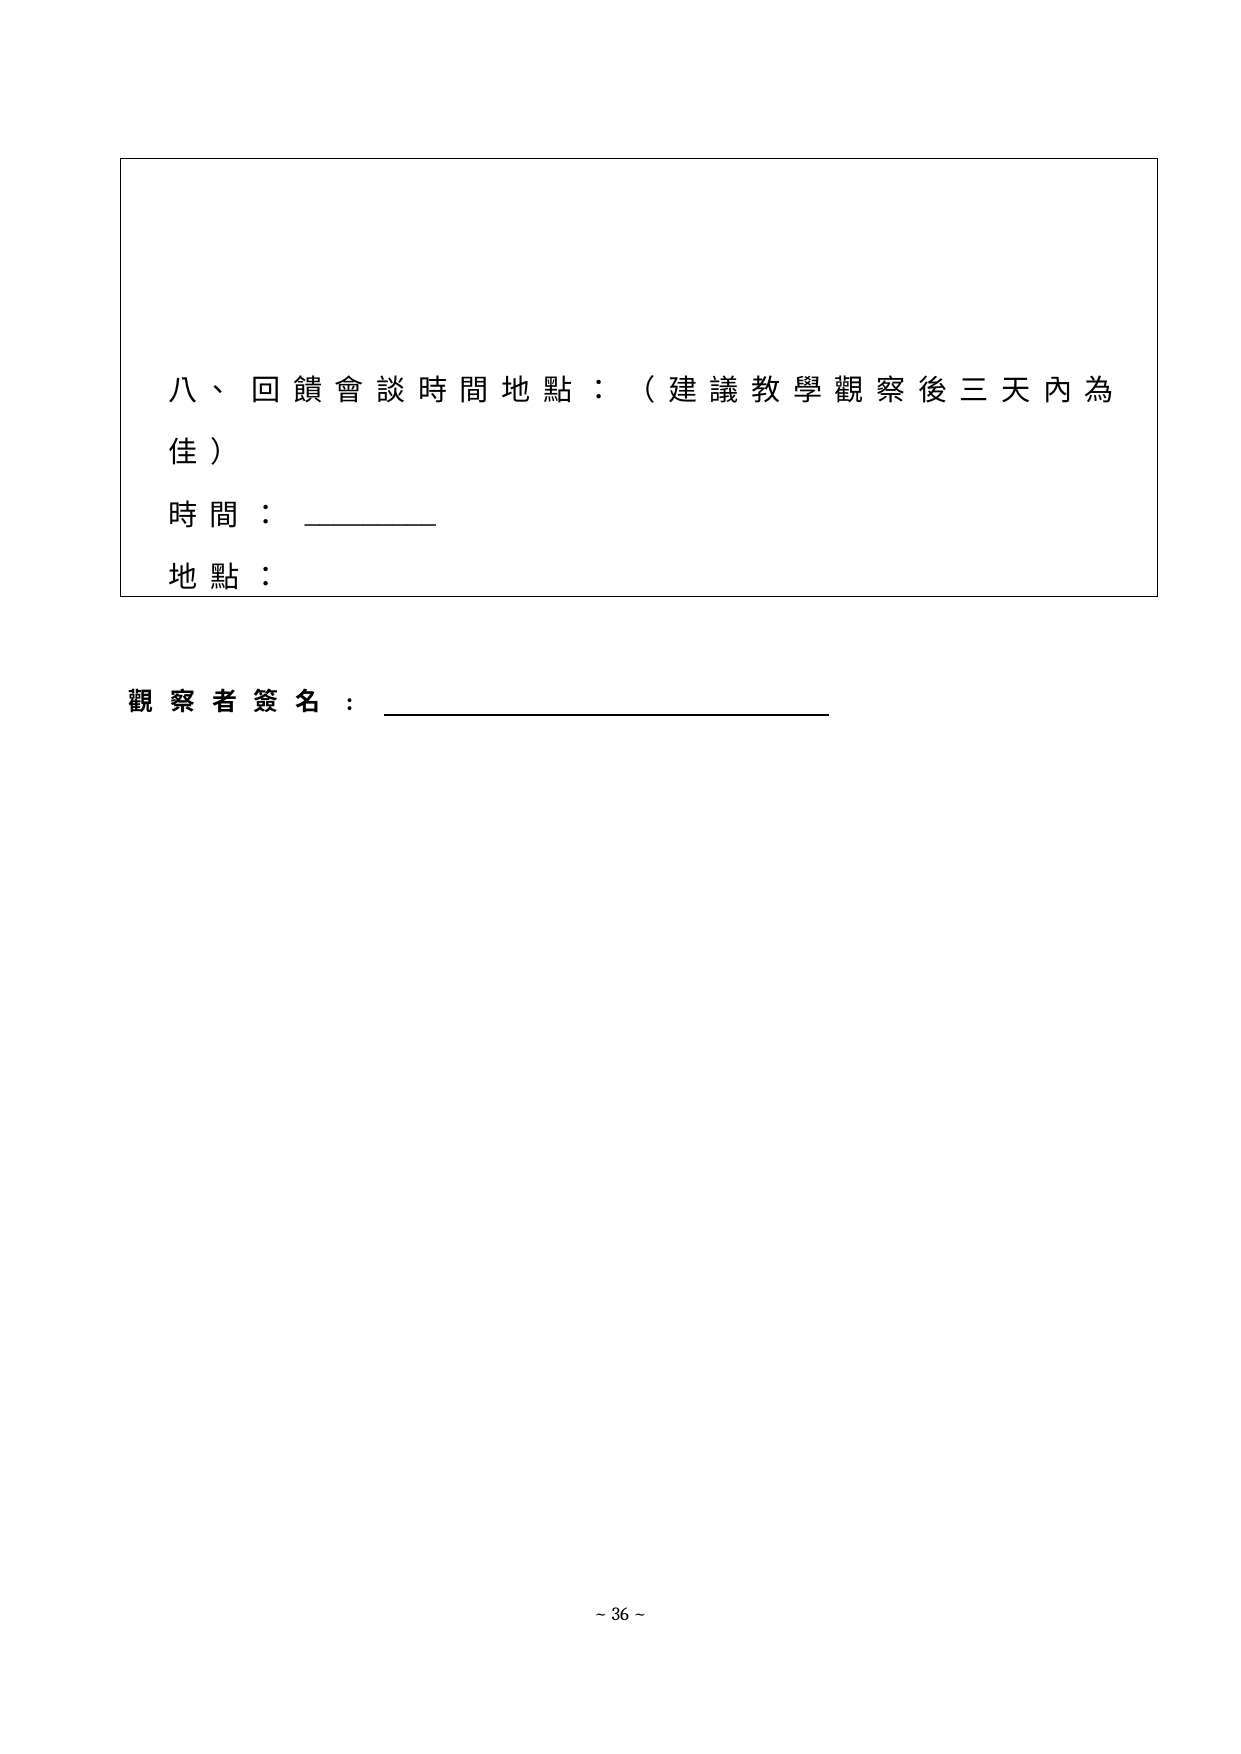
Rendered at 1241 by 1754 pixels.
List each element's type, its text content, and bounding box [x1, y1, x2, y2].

table_header 八、回饋會談時間地點：（建議教學觀察後三天內為佳） 時間：_________ 地點： [121, 159, 1157, 596]
text 觀察者簽名﹕ [120, 658, 1120, 721]
